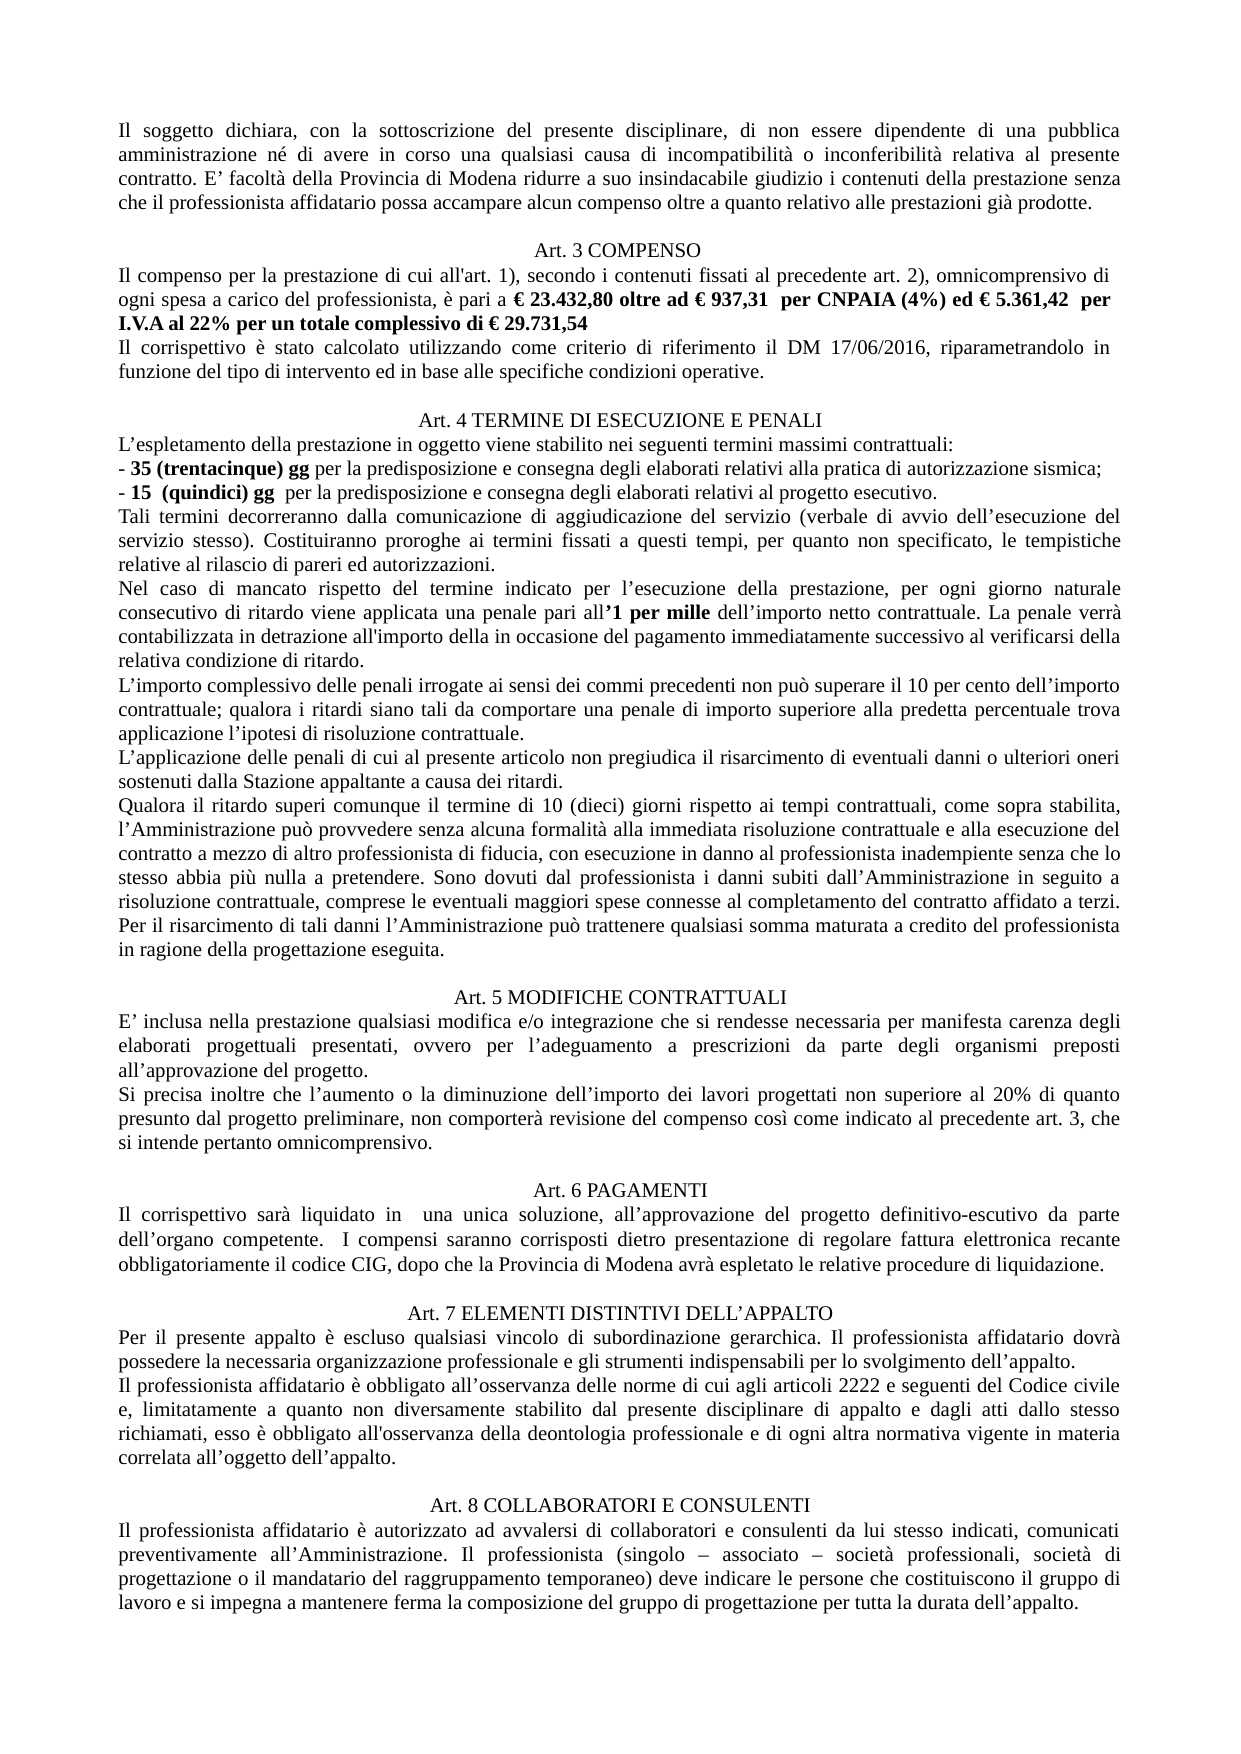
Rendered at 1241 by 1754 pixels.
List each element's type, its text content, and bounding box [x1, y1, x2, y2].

text Si precisa inoltre che l’aumento o la diminuzione dell’importo dei lavori progettati non superiore al 20% di quanto presunto dal progetto preliminare, non comporterà revisione del compenso così come indicato al precedente art. 3, che si intende pertanto omnicomprensivo. [118, 1082, 1122, 1154]
text Art. 7 ELEMENTI DISTINTIVI DELL’APPALTO [118, 1301, 1122, 1325]
text - 15 (quindici) gg per la predisposizione e consegna degli elaborati relativi al progetto esecutivo. [118, 480, 1122, 504]
text L’espletamento della prestazione in oggetto viene stabilito nei seguenti termini massimi contrattuali: [118, 432, 1122, 456]
text Il professionista affidatario è obbligato all’osservanza delle norme di cui agli articoli 2222 e seguenti del Codice civile e, limitatamente a quanto non diversamente stabilito dal presente disciplinare di appalto e dagli atti dallo stesso richiamati, esso è obbligato all'osservanza della deontologia professionale e di ogni altra normativa vigente in materia correlata all’oggetto dell’appalto. [118, 1373, 1122, 1469]
text Il corrispettivo è stato calcolato utilizzando come criterio di riferimento il DM 17/06/2016, riparametrandolo in funzione del tipo di intervento ed in base alle specifiche condizioni operative. [118, 335, 1112, 383]
text Art. 3 COMPENSO [118, 238, 1122, 262]
text Per il presente appalto è escluso qualsiasi vincolo di subordinazione gerarchica. Il professionista affidatario dovrà possedere la necessaria organizzazione professionale e gli strumenti indispensabili per lo svolgimento dell’appalto. [118, 1325, 1122, 1373]
text L’applicazione delle penali di cui al presente articolo non pregiudica il risarcimento di eventuali danni o ulteriori oneri sostenuti dalla Stazione appaltante a causa dei ritardi. [118, 745, 1122, 793]
text - 35 (trentacinque) gg per la predisposizione e consegna degli elaborati relativi alla pratica di autorizzazione sismica; [118, 456, 1122, 480]
text Il corrispettivo sarà liquidato in una unica soluzione, all’approvazione del progetto definitivo-escutivo da parte dell’organo competente. I compensi saranno corrisposti dietro presentazione di regolare fattura elettronica recante obbligatoriamente il codice CIG, dopo che la Provincia di Modena avrà espletato le relative procedure di liquidazione. [118, 1202, 1122, 1277]
text Art. 5 MODIFICHE CONTRATTUALI [118, 985, 1122, 1009]
text E’ inclusa nella prestazione qualsiasi modifica e/o integrazione che si rendesse necessaria per manifesta carenza degli elaborati progettuali presentati, ovvero per l’adeguamento a prescrizioni da parte degli organismi preposti all’approvazione del progetto. [118, 1009, 1122, 1082]
text Art. 8 COLLABORATORI E CONSULENTI [118, 1493, 1122, 1517]
text Art. 4 TERMINE DI ESECUZIONE E PENALI [118, 408, 1122, 432]
text Il professionista affidatario è autorizzato ad avvalersi di collaboratori e consulenti da lui stesso indicati, comunicati preventivamente all’Amministrazione. Il professionista (singolo – associato – società professionali, società di progettazione o il mandatario del raggruppamento temporaneo) deve indicare le persone che costituiscono il gruppo di lavoro e si impegna a mantenere ferma la composizione del gruppo di progettazione per tutta la durata dell’appalto. [118, 1517, 1122, 1614]
text Nel caso di mancato rispetto del termine indicato per l’esecuzione della prestazione, per ogni giorno naturale consecutivo di ritardo viene applicata una penale pari all’1 per mille dell’importo netto contrattuale. La penale verrà contabilizzata in detrazione all'importo della in occasione del pagamento immediatamente successivo al verificarsi della relativa condizione di ritardo. [118, 576, 1122, 672]
text Il soggetto dichiara, con la sottoscrizione del presente disciplinare, di non essere dipendente di una pubblica amministrazione né di avere in corso una qualsiasi causa di incompatibilità o inconferibilità relativa al presente contratto. E’ facoltà della Provincia di Modena ridurre a suo insindacabile giudizio i contenuti della prestazione senza che il professionista affidatario possa accampare alcun compenso oltre a quanto relativo alle prestazioni già prodotte. [118, 118, 1122, 214]
text Qualora il ritardo superi comunque il termine di 10 (dieci) giorni rispetto ai tempi contrattuali, come sopra stabilita, l’Amministrazione può provvedere senza alcuna formalità alla immediata risoluzione contrattuale e alla esecuzione del contratto a mezzo di altro professionista di fiducia, con esecuzione in danno al professionista inadempiente senza che lo stesso abbia più nulla a pretendere. Sono dovuti dal professionista i danni subiti dall’Amministrazione in seguito a risoluzione contrattuale, comprese le eventuali maggiori spese connesse al completamento del contratto affidato a terzi. Per il risarcimento di tali danni l’Amministrazione può trattenere qualsiasi somma maturata a credito del professionista in ragione della progettazione eseguita. [118, 793, 1122, 961]
text Tali termini decorreranno dalla comunicazione di aggiudicazione del servizio (verbale di avvio dell’esecuzione del servizio stesso). Costituiranno proroghe ai termini fissati a questi tempi, per quanto non specificato, le tempistiche relative al rilascio di pareri ed autorizzazioni. [118, 504, 1122, 576]
text L’importo complessivo delle penali irrogate ai sensi dei commi precedenti non può superare il 10 per cento dell’importo contrattuale; qualora i ritardi siano tali da comportare una penale di importo superiore alla predetta percentuale trova applicazione l’ipotesi di risoluzione contrattuale. [118, 672, 1122, 745]
text Il compenso per la prestazione di cui all'art. 1), secondo i contenuti fissati al precedente art. 2), omnicomprensivo di ogni spesa a carico del professionista, è pari a € 23.432,80 oltre ad € 937,31 per CNPAIA (4%) ed € 5.361,42 per I.V.A al 22% per un totale complessivo di € 29.731,54 [118, 262, 1112, 335]
text Art. 6 PAGAMENTI [118, 1178, 1122, 1202]
